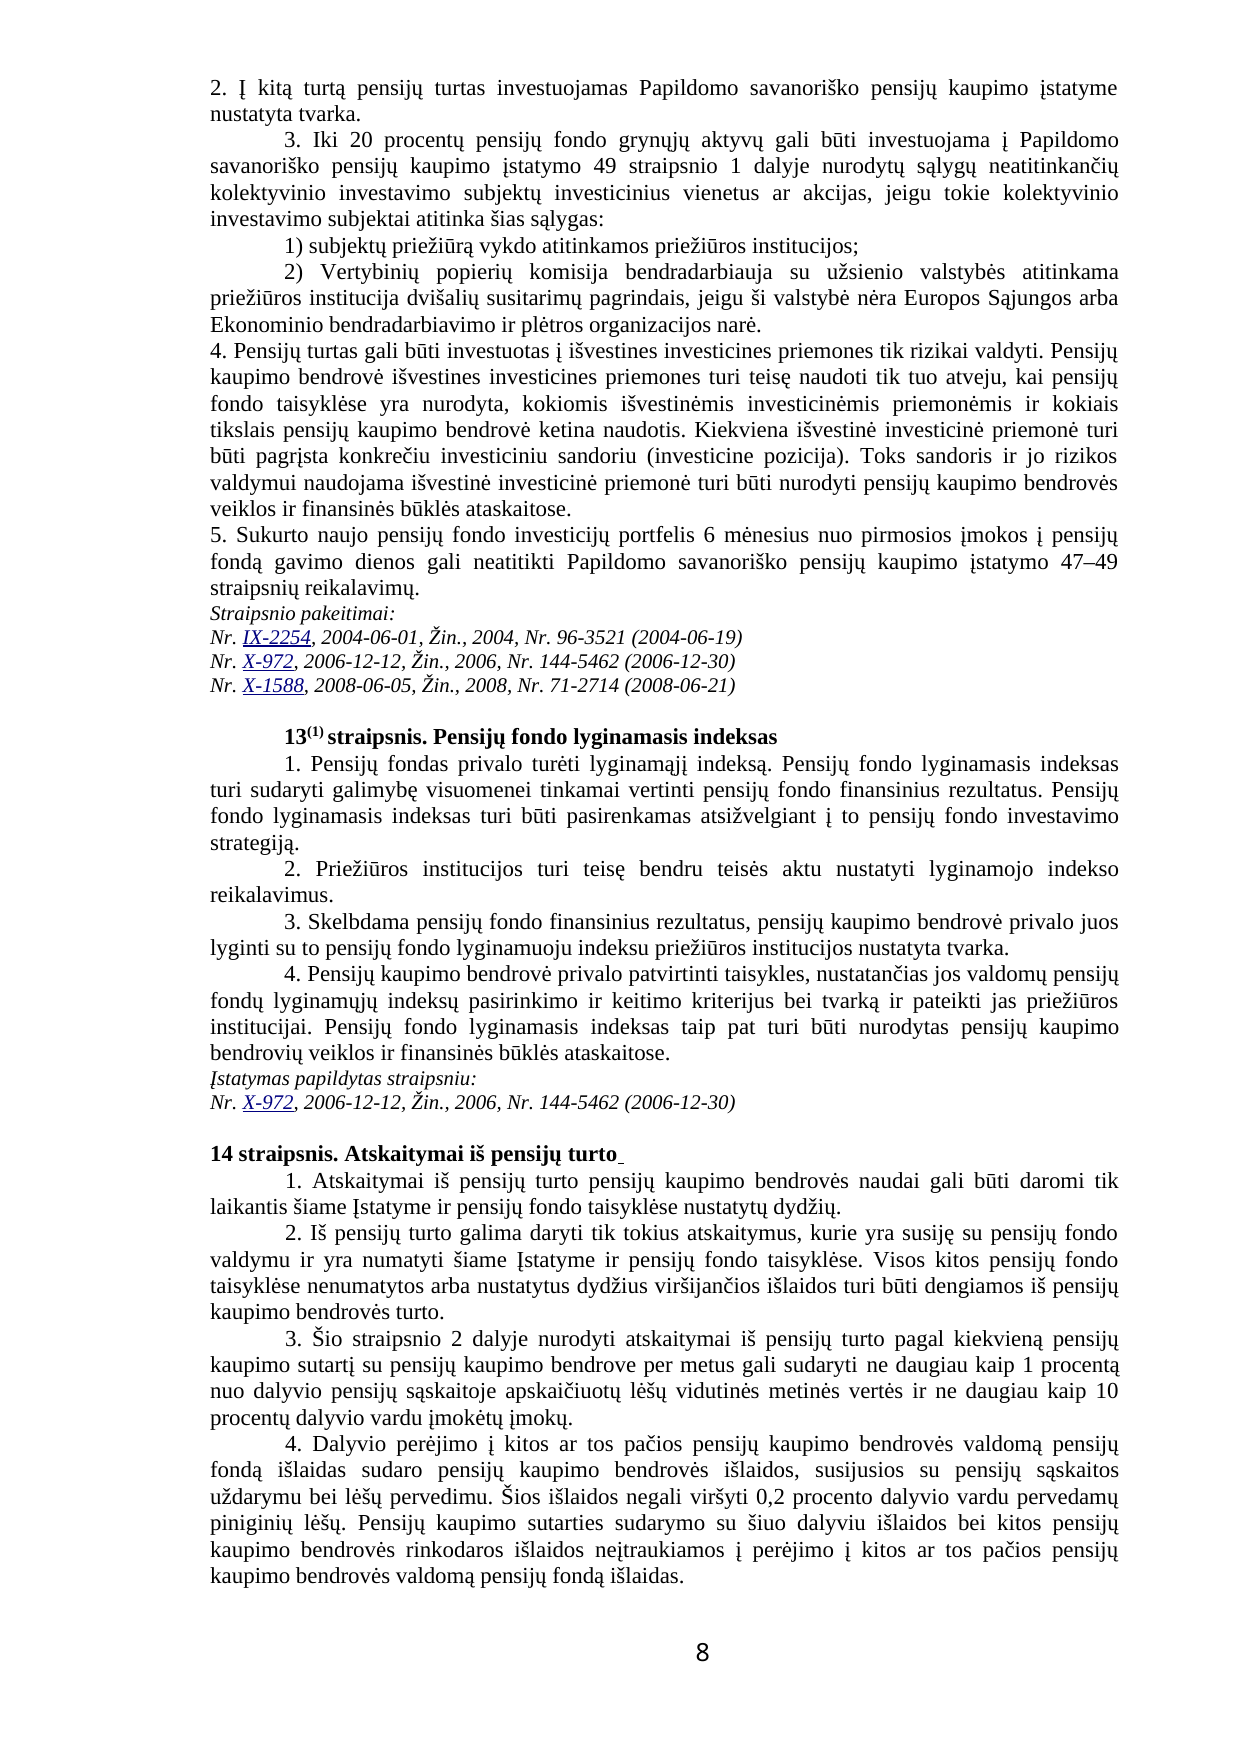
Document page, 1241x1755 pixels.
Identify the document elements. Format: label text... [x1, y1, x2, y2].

text 2. priežiūros institucijos turi teisę bendru teisės aktu nustatyti lyginamojo indekso reikalavimus. [210, 855, 1120, 908]
text Įstatymas papildytas straipsniu: [210, 1066, 1120, 1090]
text Nr. IX-2254, 2004-06-01, Žin., 2004, Nr. 96-3521 (2004-06-19) [210, 625, 1120, 649]
text Straipsnio pakeitimai: [210, 601, 1120, 625]
text 1. Pensijų fondas privalo turėti lyginamąjį indeksą. Pensijų fondo lyginamasis indeksas turi sudaryti galimybę visuomenei tinkamai vertinti pensijų fondo finansinius rezultatus. Pensijų fondo lyginamasis indeksas turi būti pasirenkamas atsižvelgiant į to pensijų fondo investavimo strategiją. [210, 749, 1120, 855]
text 1) subjektų priežiūrą vykdo atitinkamos priežiūros institucijos; [210, 232, 1120, 258]
text 3. Iki 20 procentų pensijų fondo grynųjų aktyvų gali būti investuojama į Papildomo savanoriško pensijų kaupimo įstatymo 49 straipsnio 1 dalyje nurodytų sąlygų neatitinkančių kolektyvinio investavimo subjektų investicinius vienetus ar akcijas, jeigu tokie kolektyvinio investavimo subjektai atitinka šias sąlygas: [210, 126, 1120, 232]
text 5. Sukurto naujo pensijų fondo investicijų portfelis 6 mėnesius nuo pirmosios įmokos į pensijų fondą gavimo dienos gali neatitikti Papildomo savanoriško pensijų kaupimo įstatymo 47–49 straipsnių reikalavimų. [210, 522, 1119, 601]
text 2) Vertybinių popierių komisija bendradarbiauja su užsienio valstybės atitinkama priežiūros institucija dvišalių susitarimų pagrindais, jeigu ši valstybė nėra Europos Sąjungos arba Ekonominio bendradarbiavimo ir plėtros organizacijos narė. [210, 258, 1120, 337]
text 3. Šio straipsnio 2 dalyje nurodyti atskaitymai iš pensijų turto pagal kiekvieną pensijų kaupimo sutartį su pensijų kaupimo bendrove per metus gali sudaryti ne daugiau kaip 1 procentą nuo dalyvio pensijų sąskaitoje apskaičiuotų lėšų vidutinės metinės vertės ir ne daugiau kaip 10 procentų dalyvio vardu įmokėtų įmokų. [210, 1325, 1120, 1430]
text Nr. X-1588, 2008-06-05, Žin., 2008, Nr. 71-2714 (2008-06-21) [210, 673, 1120, 697]
text 2. Iš pensijų turto galima daryti tik tokius atskaitymus, kurie yra susiję su pensijų fondo valdymu ir yra numatyti šiame Įstatyme ir pensijų fondo taisyklėse. Visos kitos pensijų fondo taisyklėse nenumatytos arba nustatytus dydžius viršijančios išlaidos turi būti dengiamos iš pensijų kaupimo bendrovės turto. [210, 1219, 1120, 1325]
text 1. Atskaitymai iš pensijų turto pensijų kaupimo bendrovės naudai gali būti daromi tik laikantis šiame Įstatyme ir pensijų fondo taisyklėse nustatytų dydžių. [210, 1167, 1120, 1219]
text 4. Dalyvio perėjimo į kitos ar tos pačios pensijų kaupimo bendrovės valdomą pensijų fondą išlaidas sudaro pensijų kaupimo bendrovės išlaidos, susijusios su pensijų sąskaitos uždarymu bei lėšų pervedimu. Šios išlaidos negali viršyti 0,2 procento dalyvio vardu pervedamų piniginių lėšų. Pensijų kaupimo sutarties sudarymo su šiuo dalyviu išlaidos bei kitos pensijų kaupimo bendrovės rinkodaros išlaidos neįtraukiamos į perėjimo į kitos ar tos pačios pensijų kaupimo bendrovės valdomą pensijų fondą išlaidas. [210, 1430, 1120, 1588]
text 2. Į kitą turtą pensijų turtas investuojamas Papildomo savanoriško pensijų kaupimo įstatyme nustatyta tvarka. [210, 73, 1119, 126]
text 13(1) straipsnis. Pensijų fondo lyginamasis indeksas [210, 723, 1120, 749]
text Nr. X-972, 2006-12-12, Žin., 2006, Nr. 144-5462 (2006-12-30) [210, 649, 1120, 673]
text 4. pensijų kaupimo bendrovė privalo patvirtinti taisykles, nustatančias jos valdomų pensijų fondų lyginamųjų indeksų pasirinkimo ir keitimo kriterijus bei tvarką ir pateikti jas priežiūros institucijai. Pensijų fondo lyginamasis indeksas taip pat turi būti nurodytas pensijų kaupimo bendrovių veiklos ir finansinės būklės ataskaitose. [210, 960, 1120, 1066]
text 14 straipsnis. Atskaitymai iš pensijų turto [210, 1140, 1119, 1167]
text 4. Pensijų turtas gali būti investuotas į išvestines investicines priemones tik rizikai valdyti. Pensijų kaupimo bendrovė išvestines investicines priemones turi teisę naudoti tik tuo atveju, kai pensijų fondo taisyklėse yra nurodyta, kokiomis išvestinėmis investicinėmis priemonėmis ir kokiais tikslais pensijų kaupimo bendrovė ketina naudotis. Kiekviena išvestinė investicinė priemonė turi būti pagrįsta konkrečiu investiciniu sandoriu (investicine pozicija). Toks sandoris ir jo rizikos valdymui naudojama išvestinė investicinė priemonė turi būti nurodyti pensijų kaupimo bendrovės veiklos ir finansinės būklės ataskaitose. [210, 337, 1119, 522]
text Nr. X-972, 2006-12-12, Žin., 2006, Nr. 144-5462 (2006-12-30) [210, 1090, 1120, 1114]
text 3. Skelbdama pensijų fondo finansinius rezultatus, pensijų kaupimo bendrovė privalo juos lyginti su to pensijų fondo lyginamuoju indeksu priežiūros institucijos nustatyta tvarka. [210, 908, 1120, 960]
